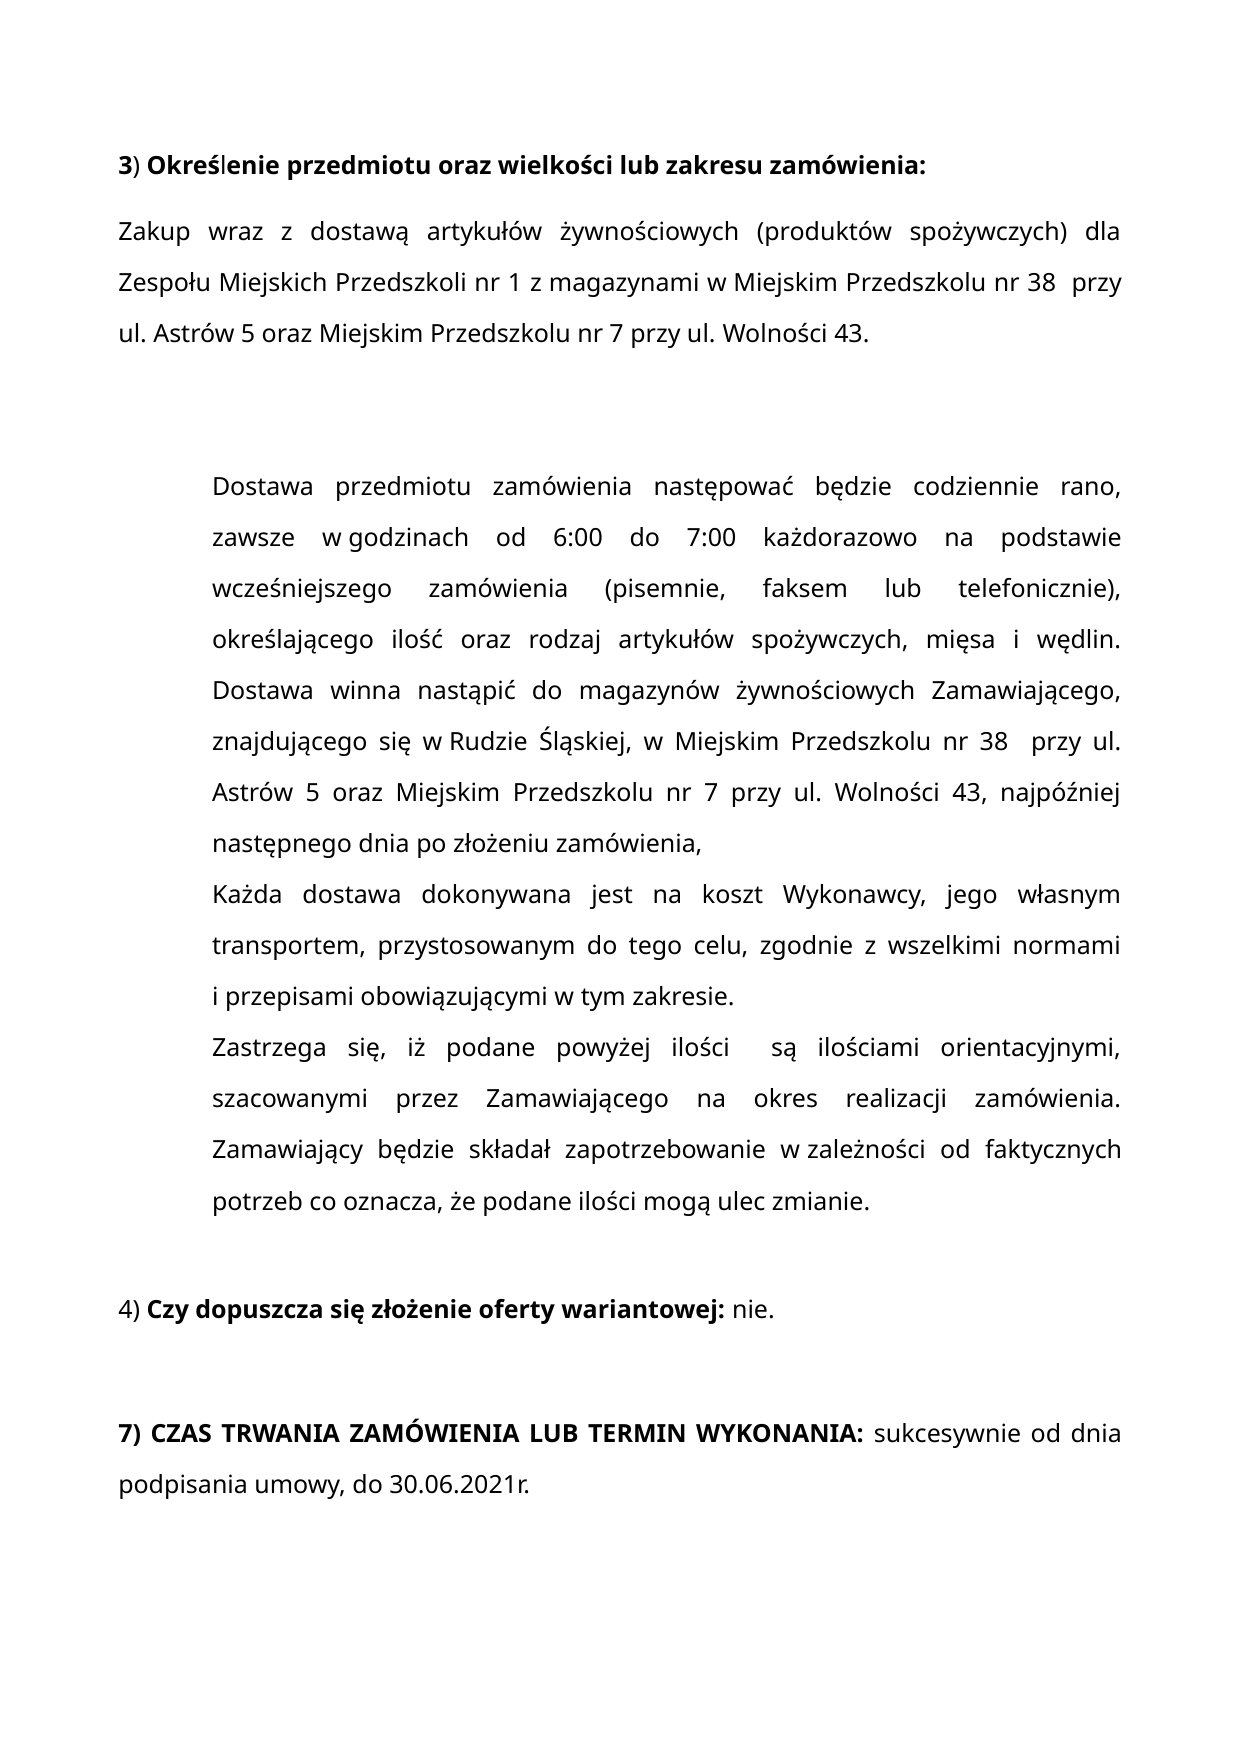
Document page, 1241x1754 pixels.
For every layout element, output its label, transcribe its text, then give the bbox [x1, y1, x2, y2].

text 3) Określenie przedmiotu oraz wielkości lub zakresu zamówienia: [118, 148, 1122, 182]
text Zastrzega się, iż podane powyżej ilości są ilościami orientacyjnymi, szacowanymi przez Zamawiającego na okres realizacji zamówienia. Zamawiający będzie składał zapotrzebowanie w zależności od faktycznych potrzeb co oznacza, że podane ilości mogą ulec zmianie. [212, 1030, 1122, 1217]
text 7) CZAS TRWANIA ZAMÓWIENIA LUB TERMIN WYKONANIA: sukcesywnie od dnia podpisania umowy, do 30.06.2021r. [118, 1415, 1122, 1500]
text Zakup wraz z dostawą artykułów żywnościowych (produktów spożywczych) dla Zespołu Miejskich Przedszkoli nr 1 z magazynami w Miejskim Przedszkolu nr 38 przy ul. Astrów 5 oraz Miejskim Przedszkolu nr 7 przy ul. Wolności 43. [118, 213, 1122, 349]
text Każda dostawa dokonywana jest na koszt Wykonawcy, jego własnym transportem, przystosowanym do tego celu, zgodnie z wszelkimi normami i przepisami obowiązującymi w tym zakresie. [212, 877, 1122, 1013]
text 4) Czy dopuszcza się złożenie oferty wariantowej: nie. [118, 1292, 1122, 1326]
text Dostawa przedmiotu zamówienia następować będzie codziennie rano, zawsze w godzinach od 6:00 do 7:00 każdorazowo na podstawie wcześniejszego zamówienia (pisemnie, faksem lub telefonicznie), określającego ilość oraz rodzaj artykułów spożywczych, mięsa i wędlin. Dostawa winna nastąpić do magazynów żywnościowych Zamawiającego, znajdującego się w Rudzie Śląskiej, w Miejskim Przedszkolu nr 38 przy ul. Astrów 5 oraz Miejskim Przedszkolu nr 7 przy ul. Wolności 43, najpóźniej następnego dnia po złożeniu zamówienia, [212, 468, 1122, 860]
